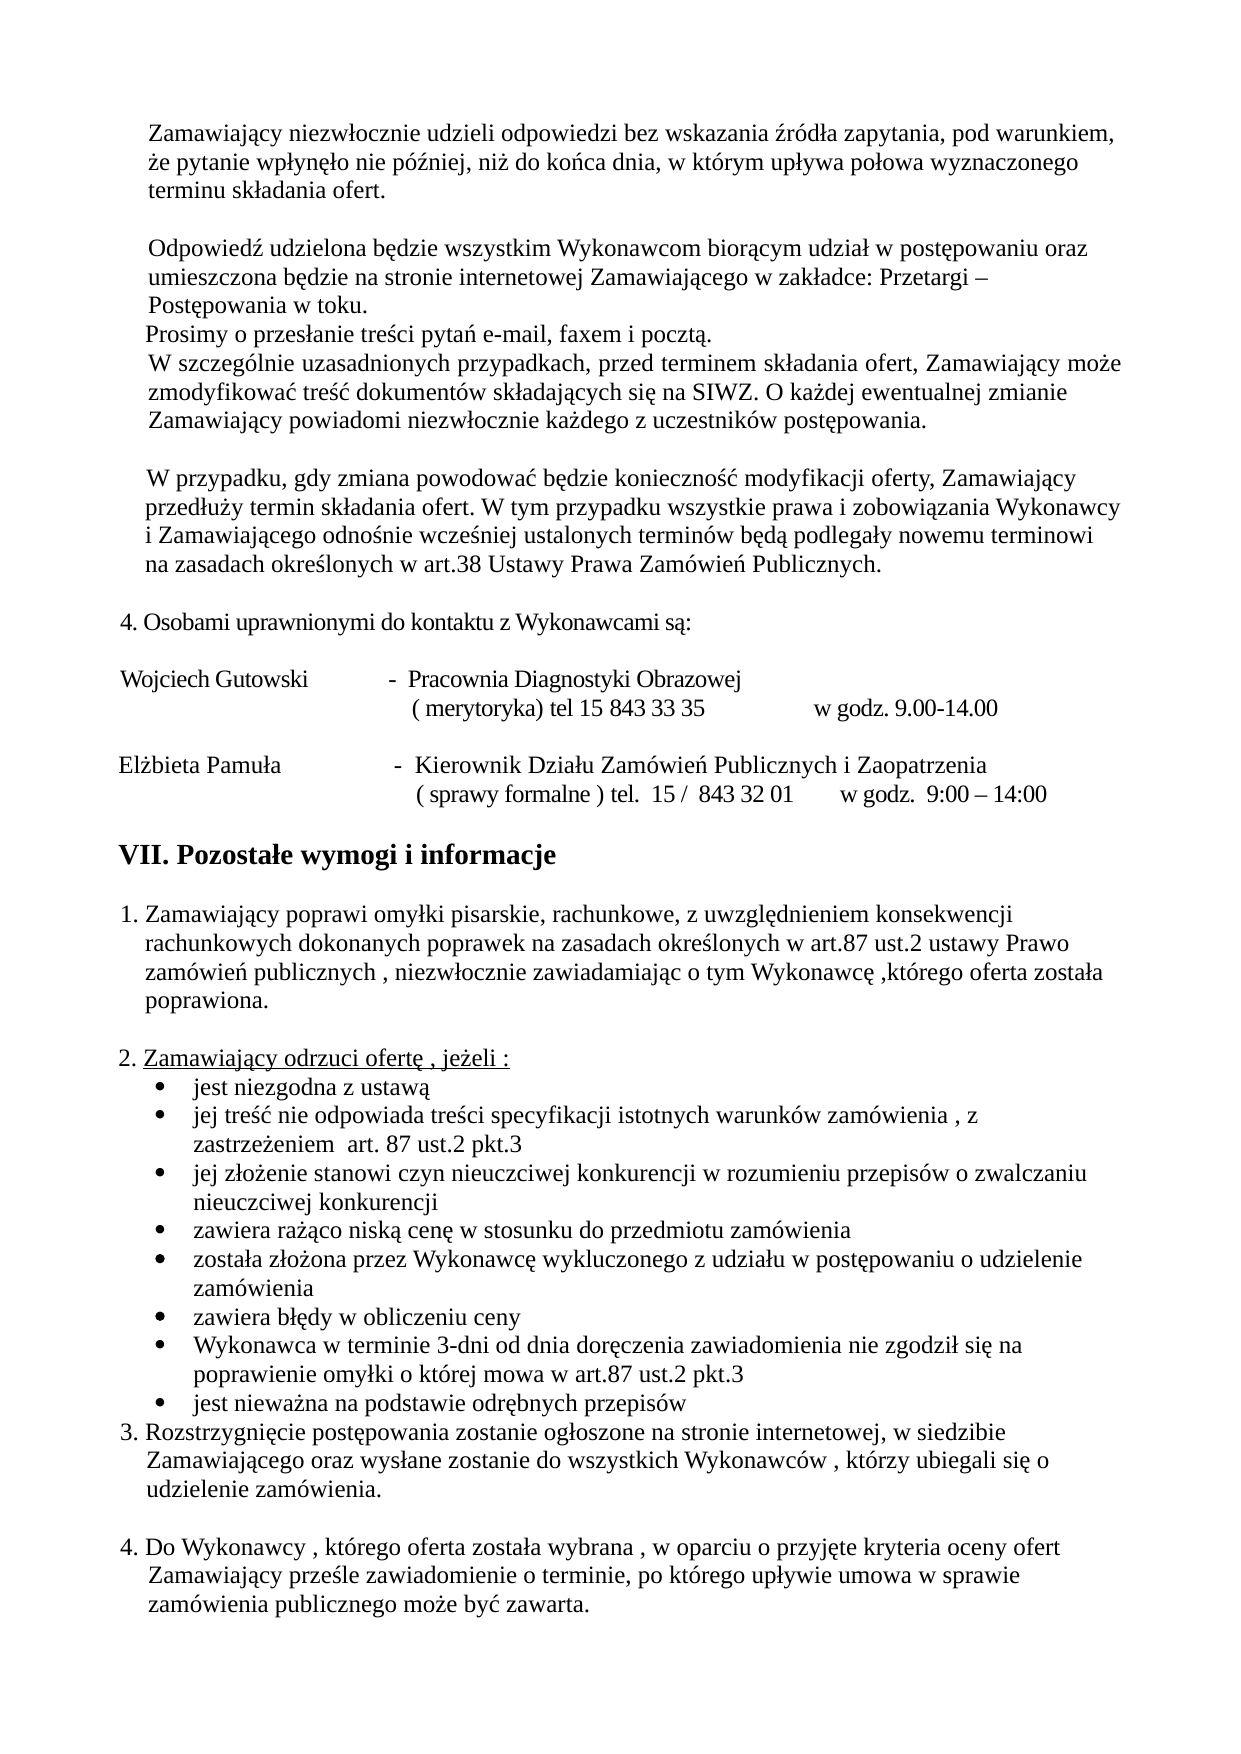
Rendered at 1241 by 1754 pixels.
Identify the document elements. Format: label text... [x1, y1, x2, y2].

list Wykonawca w terminie 3-dni od dnia doręczenia zawiadomienia nie zgodził się na poprawienie omyłki o której mowa w art.87 ust.2 pkt.3 [156, 1330, 1122, 1388]
list jest nieważna na podstawie odrębnych przepisów [156, 1388, 1122, 1417]
text W szczególnie uzasadnionych przypadkach, przed terminem składania ofert, Zamawiający może zmodyfikować treść dokumentów składających się na SIWZ. O każdej ewentualnej zmianie [148, 348, 1122, 406]
text Odpowiedź udzielona będzie wszystkim Wykonawcom biorącym udział w postępowaniu oraz umieszczona będzie na stronie internetowej Zamawiającego w zakładce: Przetargi – Postępowania w toku. [148, 233, 1122, 319]
text Prosimy o przesłanie treści pytań e-mail, faxem i pocztą. [145, 319, 1122, 348]
text W przypadku, gdy zmiana powodować będzie konieczność modyfikacji oferty, Zamawiający przedłuży termin składania ofert. W tym przypadku wszystkie prawa i zobowiązania Wykonawcy i Zamawiającego odnośnie wcześniej ustalonych terminów będą podlegały nowemu terminowi na zasadach określonych w art.38 Ustawy Prawa Zamówień Publicznych. [145, 463, 1122, 578]
text 4. Do Wykonawcy , którego oferta została wybrana , w oparciu o przyjęte kryteria oceny ofert Zamawiający prześle zawiadomienie o terminie, po którego upływie umowa w sprawie zamówienia publicznego może być zawarta. [120, 1532, 1122, 1618]
text 2. Zamawiający odrzuci ofertę , jeżeli : [118, 1043, 1122, 1072]
list zawiera błędy w obliczeniu ceny [156, 1302, 1122, 1330]
list jej treść nie odpowiada treści specyfikacji istotnych warunków zamówienia , z zastrzeżeniem art. 87 ust.2 pkt.3 [156, 1100, 1122, 1158]
text Wojciech Gutowski - Pracownia Diagnostyki Obrazowej [120, 664, 1122, 693]
text Elżbieta Pamuła - Kierownik Działu Zamówień Publicznych i Zaopatrzenia [118, 751, 1122, 779]
list jest niezgodna z ustawą [156, 1072, 1122, 1100]
text 4. Osobami uprawnionymi do kontaktu z Wykonawcami są: [120, 607, 1122, 636]
list zawiera rażąco niską cenę w stosunku do przedmiotu zamówienia [156, 1215, 1122, 1244]
text Zamawiający niezwłocznie udzieli odpowiedzi bez wskazania źródła zapytania, pod warunkiem, że pytanie wpłynęło nie później, niż do końca dnia, w którym upływa połowa wyznaczonego terminu składania ofert. [148, 118, 1122, 204]
text ( merytoryka) tel 15 843 33 35 w godz. 9.00-14.00 [120, 693, 1122, 722]
text VII. Pozostałe wymogi i informacje [118, 837, 1122, 870]
text ( sprawy formalne ) tel. 15 / 843 32 01 w godz. 9:00 – 14:00 [118, 779, 1122, 808]
text 3. Rozstrzygnięcie postępowania zostanie ogłoszone na stronie internetowej, w siedzibie Zamawiającego oraz wysłane zostanie do wszystkich Wykonawców , którzy ubiegali się o udzielenie zamówienia. [120, 1417, 1122, 1503]
list została złożona przez Wykonawcę wykluczonego z udziału w postępowaniu o udzielenie zamówienia [156, 1244, 1122, 1302]
text Zamawiający powiadomi niezwłocznie każdego z uczestników postępowania. [148, 406, 1122, 434]
text 1. Zamawiający poprawi omyłki pisarskie, rachunkowe, z uwzględnieniem konsekwencji rachunkowych dokonanych poprawek na zasadach określonych w art.87 ust.2 ustawy Prawo zamówień publicznych , niezwłocznie zawiadamiając o tym Wykonawcę ,którego oferta została poprawiona. [120, 899, 1122, 1014]
list jej złożenie stanowi czyn nieuczciwej konkurencji w rozumieniu przepisów o zwalczaniu nieuczciwej konkurencji [156, 1158, 1122, 1215]
